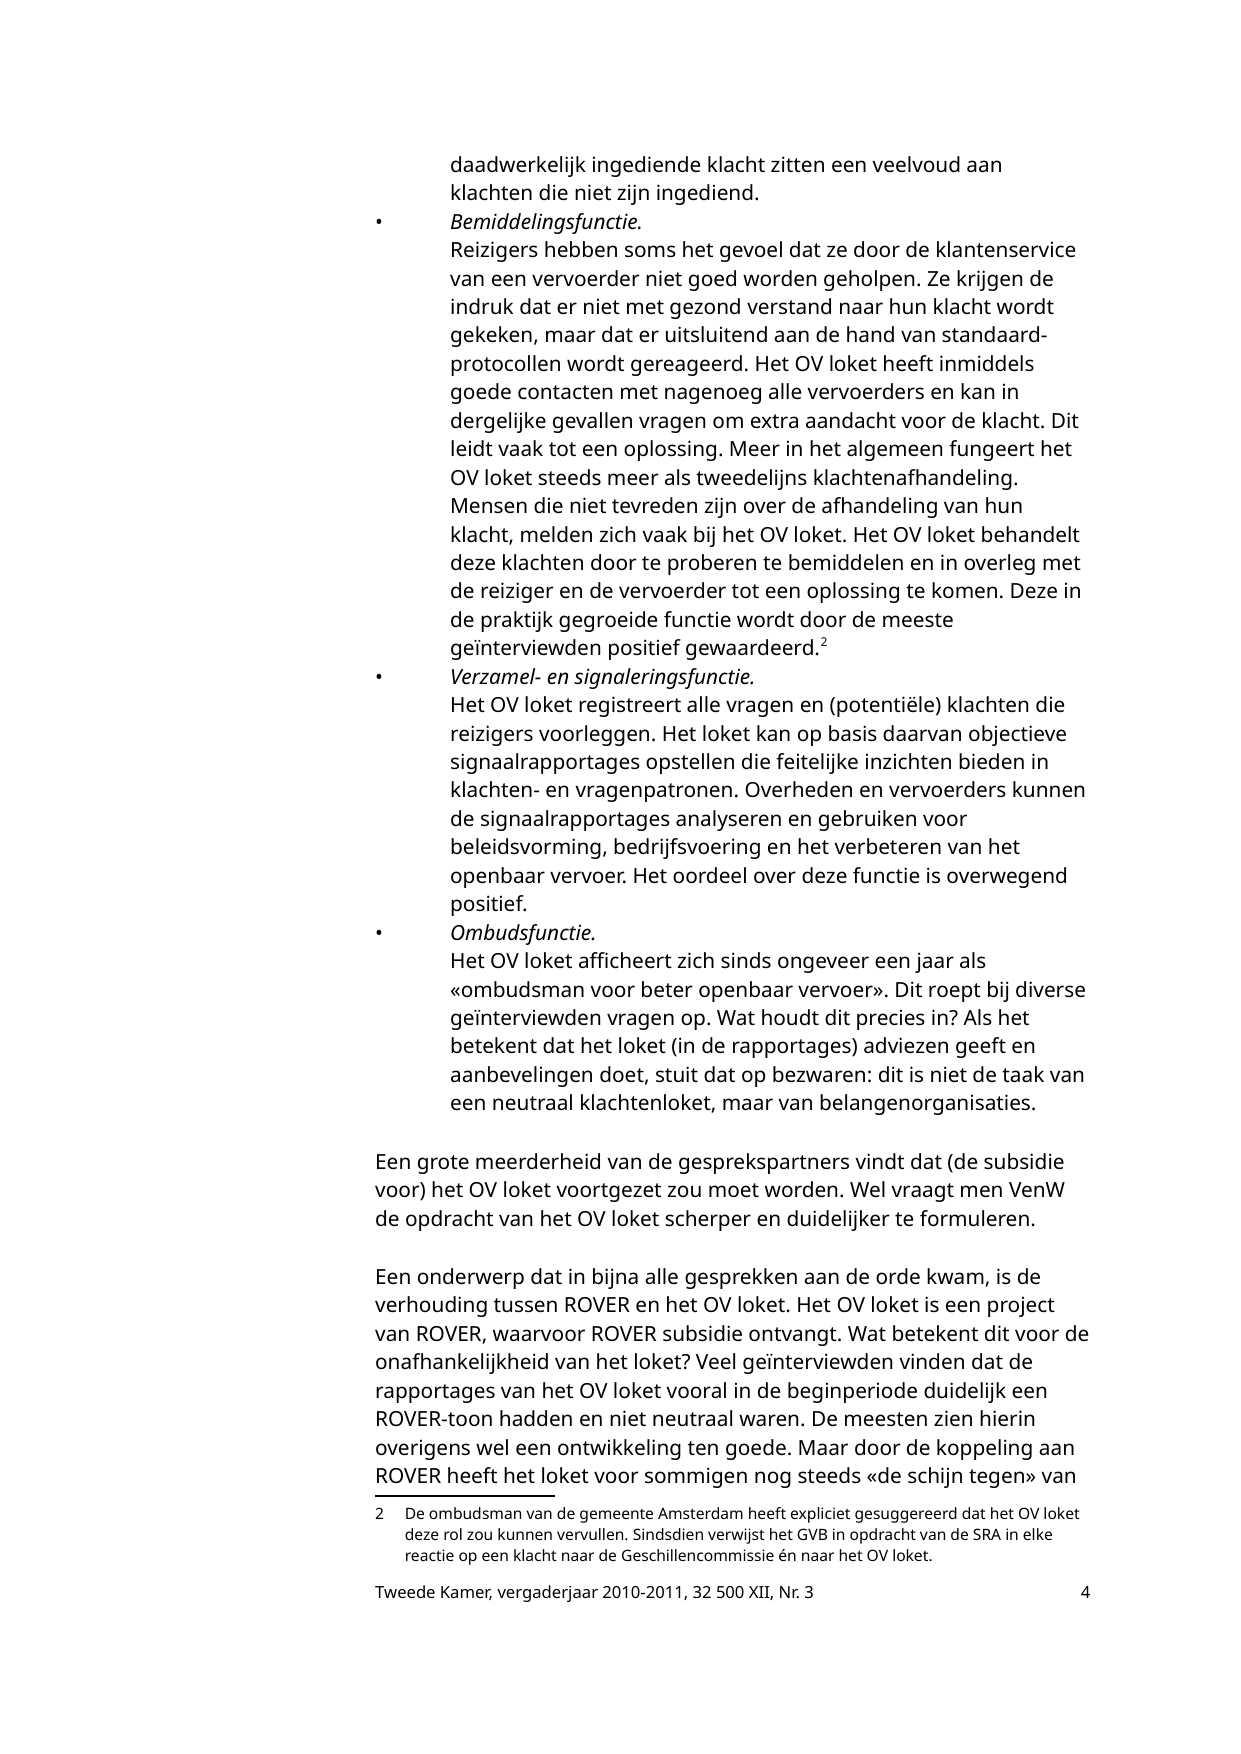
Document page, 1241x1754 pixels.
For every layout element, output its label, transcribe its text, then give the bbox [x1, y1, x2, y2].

list daadwerkelijk ingediende klacht zitten een veelvoud aan klachten die niet zijn ingediend. [375, 150, 1090, 207]
text Een onderwerp dat in bijna alle gesprekken aan de orde kwam, is de verhouding tussen ROVER en het OV loket. Het OV loket is een project van ROVER, waarvoor ROVER subsidie ontvangt. Wat betekent dit voor de onafhankelijkheid van het loket? Veel geïnterviewden vinden dat de rapportages van het OV loket vooral in de beginperiode duidelijk een ROVER-toon hadden en niet neutraal waren. De meesten zien hierin overigens wel een ontwikkeling ten goede. Maar door de koppeling aan ROVER heeft het loket voor sommigen nog steeds «de schijn tegen» van partijdigheid. [375, 1262, 1090, 1433]
list De ombudsman van de gemeente Amsterdam heeft expliciet gesuggereerd dat het OV loket deze rol zou kunnen vervullen. Sindsdien verwijst het GVB in opdracht van de SRA in elke reactie op een klacht naar de Geschillencommissie én naar het OV loket. [375, 1452, 1090, 1566]
list Het OV loket registreert alle vragen en (potentiële) klachten die reizigers voorleggen. Het loket kan op basis daarvan objectieve signaalrapportages opstellen die feitelijke inzichten bieden in klachten- en vragenpatronen. Overheden en vervoerders kunnen de signaalrapportages analyseren en gebruiken voor beleidsvorming, bedrijfsvoering en het verbeteren van het openbaar vervoer. Het oordeel over deze functie is overwegend positief. [375, 690, 1090, 918]
list Ombudsfunctie. [375, 918, 1090, 946]
list Reizigers hebben soms het gevoel dat ze door de klantenservice van een vervoerder niet goed worden geholpen. Ze krijgen de indruk dat er niet met gezond verstand naar hun klacht wordt gekeken, maar dat er uitsluitend aan de hand van standaard-protocollen wordt gereageerd. Het OV loket heeft inmiddels goede contacten met nagenoeg alle vervoerders en kan in dergelijke gevallen vragen om extra aandacht voor de klacht. Dit leidt vaak tot een oplossing. Meer in het algemeen fungeert het OV loket steeds meer als tweedelijns klachtenafhandeling. Mensen die niet tevreden zijn over de afhandeling van hun klacht, melden zich vaak bij het OV loket. Het OV loket behandelt deze klachten door te proberen te bemiddelen en in overleg met de reiziger en de vervoerder tot een oplossing te komen. Deze in de praktijk gegroeide functie wordt door de meeste geïnterviewden positief gewaardeerd. [375, 235, 1090, 662]
list Bemiddelingsfunctie. [375, 207, 1090, 235]
text Een grote meerderheid van de gesprekspartners vindt dat (de subsidie voor) het OV loket voortgezet zou moet worden. Wel vraagt men VenW de opdracht van het OV loket scherper en duidelijker te formuleren. [375, 1147, 1090, 1232]
list Verzamel- en signaleringsfunctie. [375, 662, 1090, 690]
list Het OV loket afficheert zich sinds ongeveer een jaar als «ombudsman voor beter openbaar vervoer». Dit roept bij diverse geïnterviewden vragen op. Wat houdt dit precies in? Als het betekent dat het loket (in de rapportages) adviezen geeft en aanbevelingen doet, stuit dat op bezwaren: dit is niet de taak van een neutraal klachtenloket, maar van belangenorganisaties. [375, 946, 1090, 1117]
